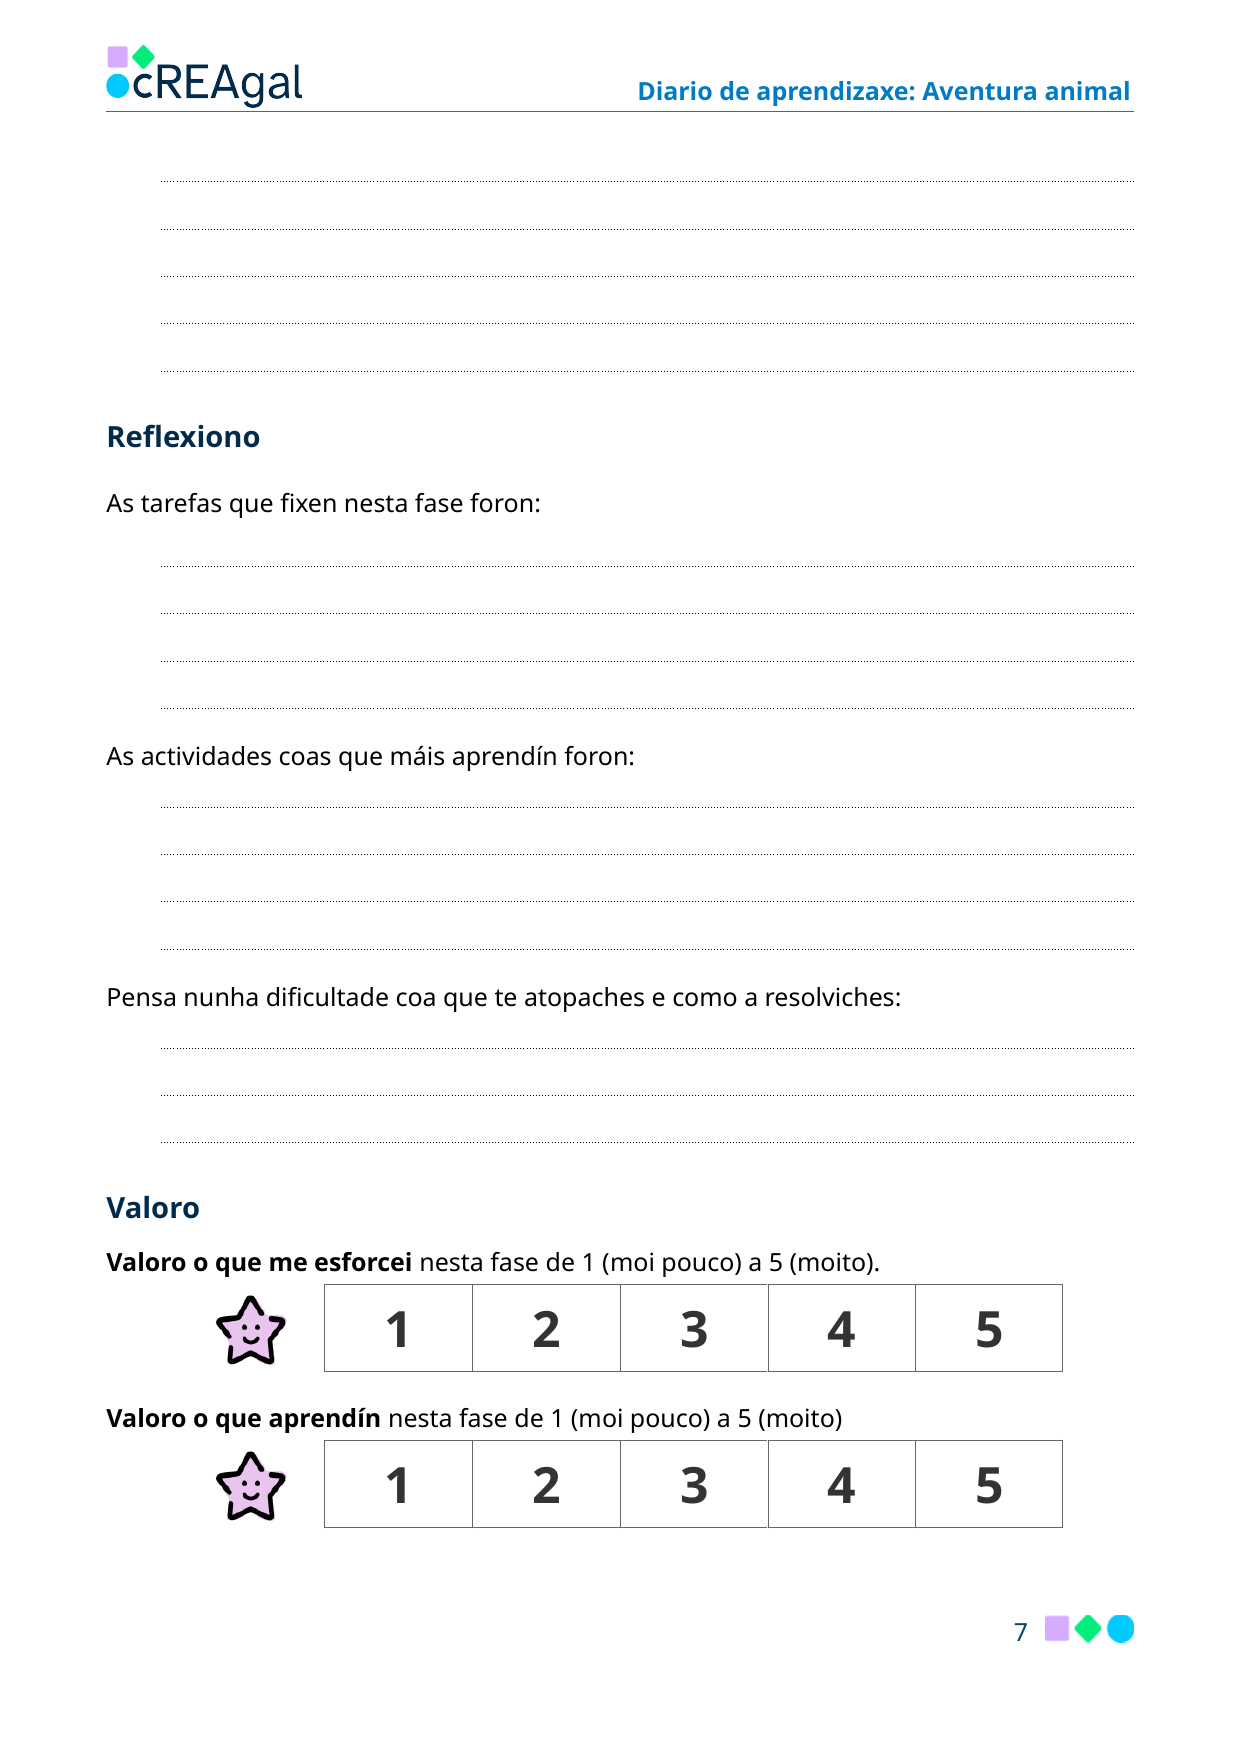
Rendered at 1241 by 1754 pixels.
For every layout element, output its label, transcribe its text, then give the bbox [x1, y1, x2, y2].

text Valoro o que me esforcei nesta fase de 1 (moi pouco) a 5 (moito). [106, 1244, 1134, 1278]
table_header 3 [621, 1441, 767, 1527]
picture [208, 1289, 293, 1370]
table_cell [160, 1096, 1134, 1143]
table_header 4 [769, 1285, 915, 1371]
picture [1045, 1615, 1118, 1643]
text Pensa nunha dificultade coa que te atopaches e como a resolviches: [106, 979, 1134, 1013]
subtitle Valoro [106, 1188, 1134, 1227]
text As tarefas que fixen nesta fase foron: [106, 486, 1134, 520]
table_header 4 [769, 1441, 915, 1527]
table_header [160, 773, 1134, 808]
table_cell [160, 183, 1134, 230]
table_cell [160, 903, 1134, 950]
table_cell [160, 230, 1134, 277]
text As actividades coas que máis aprendín foron: [106, 738, 1134, 772]
table_header 2 [473, 1285, 620, 1371]
table_header 1 [325, 1285, 472, 1371]
table_header 3 [621, 1285, 767, 1371]
table_cell [160, 567, 1134, 614]
table_header 5 [916, 1441, 1062, 1527]
table_header [177, 1284, 324, 1372]
table_header [160, 520, 1134, 567]
table_cell [160, 1049, 1134, 1096]
picture [1128, 1615, 1135, 1625]
table_header [160, 1013, 1134, 1049]
picture [106, 45, 302, 108]
table_header [160, 135, 1134, 182]
table_header 2 [473, 1441, 620, 1527]
table_header [177, 1440, 324, 1528]
table_cell [160, 277, 1134, 324]
table_cell [160, 808, 1134, 855]
table_cell [160, 855, 1134, 902]
table_cell [160, 662, 1134, 709]
picture [208, 1445, 293, 1526]
picture [1124, 1631, 1135, 1643]
table_header 1 [325, 1441, 472, 1527]
subtitle Reflexiono [106, 416, 1134, 456]
table_header 5 [916, 1285, 1062, 1371]
table_cell [160, 324, 1134, 372]
text Valoro o que aprendín nesta fase de 1 (moi pouco) a 5 (moito) [106, 1400, 1134, 1434]
table_cell [160, 614, 1134, 662]
